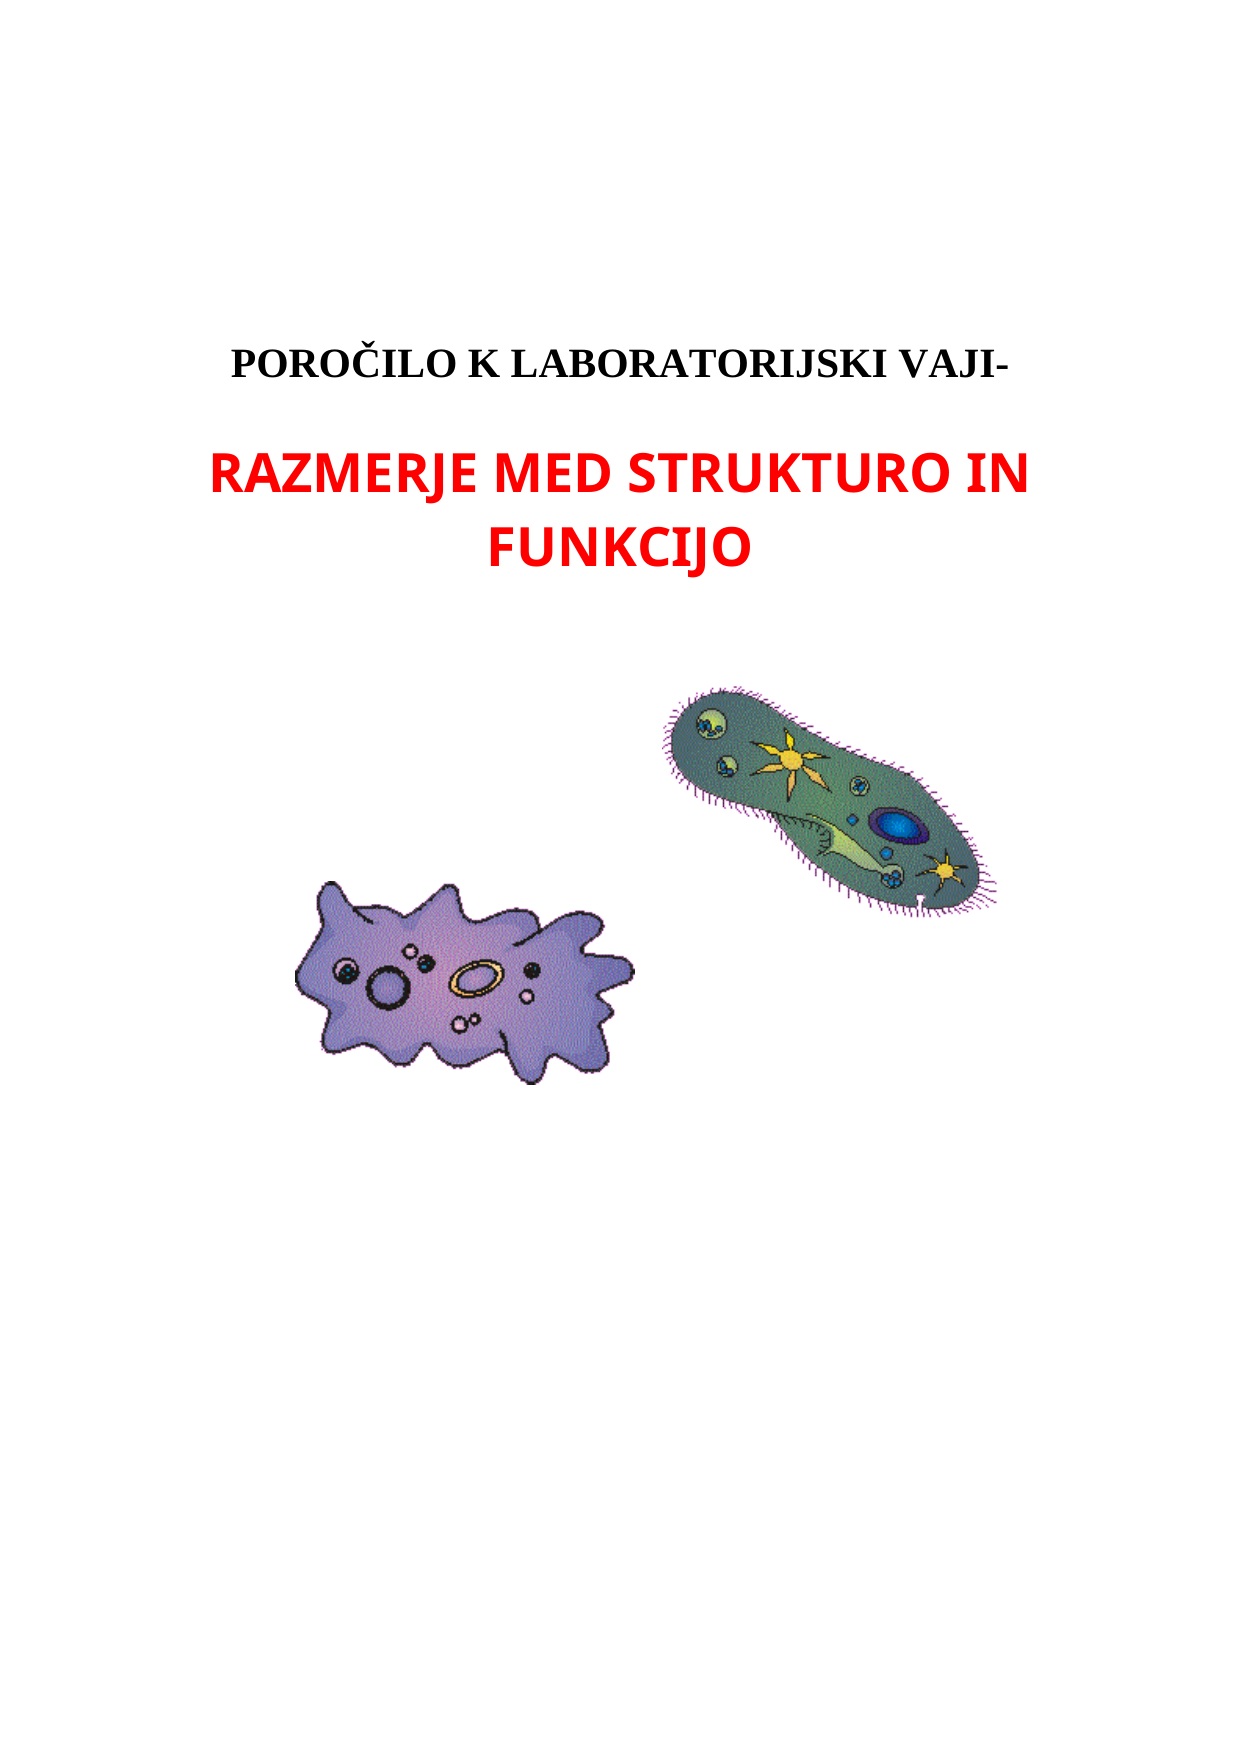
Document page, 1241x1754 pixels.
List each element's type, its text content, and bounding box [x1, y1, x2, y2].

picture [662, 685, 1000, 919]
text POROČILO K LABORATORIJSKI VAJI- [118, 338, 1122, 386]
picture [295, 881, 635, 1085]
text RAZMERJE MED STRUKTURO IN FUNKCIJO [118, 434, 1122, 582]
